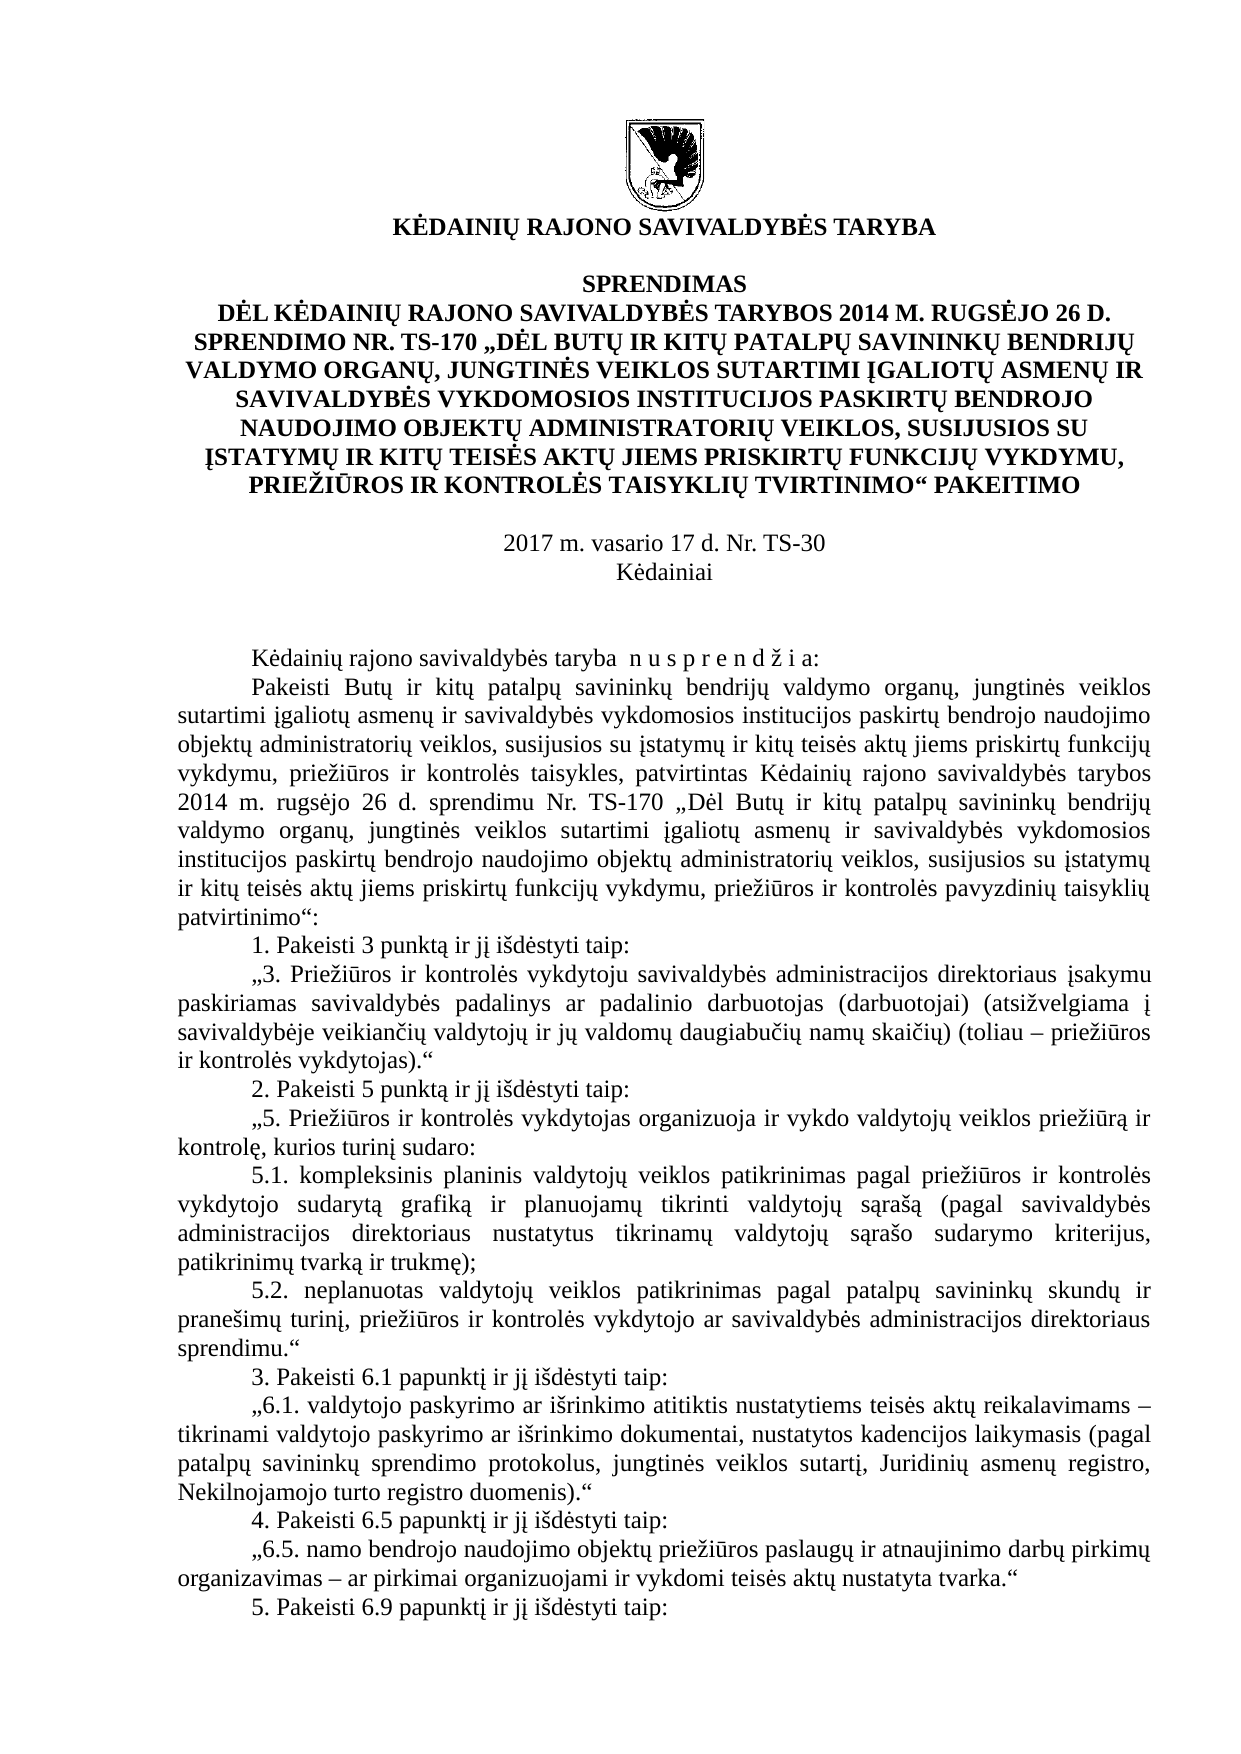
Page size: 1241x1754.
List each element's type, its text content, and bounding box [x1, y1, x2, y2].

text KĖDAINIŲ RAJONO SAVIVALDYBĖS TARYBA [177, 212, 1152, 241]
text Kėdainių rajono savivaldybės taryba n u s p r e n d ž i a: [177, 643, 1152, 672]
text 2. Pakeisti 5 punktą ir jį išdėstyti taip: [177, 1074, 1152, 1103]
text „6.1. valdytojo paskyrimo ar išrinkimo atitiktis nustatytiems teisės aktų reikalavimams – tikrinami valdytojo paskyrimo ar išrinkimo dokumentai, nustatytos kadencijos laikymasis (pagal patalpų savininkų sprendimo protokolus, jungtinės veiklos sutartį, Juridinių asmenų registro, Nekilnojamojo turto registro duomenis).“ [177, 1391, 1152, 1506]
text 2017 m. vasario 17 d. Nr. TS-30 [177, 528, 1152, 557]
text Pakeisti Butų ir kitų patalpų savininkų bendrijų valdymo organų, jungtinės veiklos sutartimi įgaliotų asmenų ir savivaldybės vykdomosios institucijos paskirtų bendrojo naudojimo objektų administratorių veiklos, susijusios su įstatymų ir kitų teisės aktų jiems priskirtų funkcijų vykdymu, priežiūros ir kontrolės taisykles, patvirtintas Kėdainių rajono savivaldybės tarybos 2014 m. rugsėjo 26 d. sprendimu Nr. TS-170 „Dėl Butų ir kitų patalpų savininkų bendrijų valdymo organų, jungtinės veiklos sutartimi įgaliotų asmenų ir savivaldybės vykdomosios institucijos paskirtų bendrojo naudojimo objektų administratorių veiklos, susijusios su įstatymų ir kitų teisės aktų jiems priskirtų funkcijų vykdymu, priežiūros ir kontrolės pavyzdinių taisyklių patvirtinimo“: [177, 672, 1152, 931]
text „3. Priežiūros ir kontrolės vykdytoju savivaldybės administracijos direktoriaus įsakymu paskiriamas savivaldybės padalinys ar padalinio darbuotojas (darbuotojai) (atsižvelgiama į savivaldybėje veikiančių valdytojų ir jų valdomų daugiabučių namų skaičių) (toliau – priežiūros ir kontrolės vykdytojas).“ [177, 959, 1152, 1074]
text 5.1. kompleksinis planinis valdytojų veiklos patikrinimas pagal priežiūros ir kontrolės vykdytojo sudarytą grafiką ir planuojamų tikrinti valdytojų sąrašą (pagal savivaldybės administracijos direktoriaus nustatytus tikrinamų valdytojų sąrašo sudarymo kriterijus, patikrinimų tvarką ir trukmę); [177, 1161, 1152, 1276]
text 3. Pakeisti 6.1 papunktį ir jį išdėstyti taip: [177, 1362, 1152, 1391]
text Kėdainiai [177, 557, 1152, 586]
text 5. Pakeisti 6.9 papunktį ir jį išdėstyti taip: [177, 1592, 1152, 1621]
text „6.5. namo bendrojo naudojimo objektų priežiūros paslaugų ir atnaujinimo darbų pirkimų organizavimas – ar pirkimai organizuojami ir vykdomi teisės aktų nustatyta tvarka.“ [177, 1534, 1152, 1592]
text DĖL KĖDAINIŲ RAJONO SAVIVALDYBĖS TARYBOS 2014 M. RUGSĖJO 26 D. SPRENDIMO NR. TS-170 „DĖL BUTŲ IR KITŲ PATALPŲ SAVININKŲ BENDRIJŲ VALDYMO ORGANŲ, JUNGTINĖS VEIKLOS SUTARTIMI ĮGALIOTŲ ASMENŲ IR SAVIVALDYBĖS VYKDOMOSIOS INSTITUCIJOS PASKIRTŲ BENDROJO NAUDOJIMO OBJEKTŲ ADMINISTRATORIŲ VEIKLOS, SUSIJUSIOS SU ĮSTATYMŲ IR KITŲ TEISĖS AKTŲ JIEMS PRISKIRTŲ FUNKCIJŲ VYKDYMU, PRIEŽIŪROS IR KONTROLĖS TAISYKLIŲ TVIRTINIMO“ PAKEITIMO [177, 298, 1152, 499]
text 5.2. neplanuotas valdytojų veiklos patikrinimas pagal patalpų savininkų skundų ir pranešimų turinį, priežiūros ir kontrolės vykdytojo ar savivaldybės administracijos direktoriaus sprendimu.“ [177, 1276, 1152, 1362]
text 4. Pakeisti 6.5 papunktį ir jį išdėstyti taip: [177, 1506, 1152, 1534]
text „5. Priežiūros ir kontrolės vykdytojas organizuoja ir vykdo valdytojų veiklos priežiūrą ir kontrolę, kurios turinį sudaro: [177, 1103, 1152, 1161]
text SPRENDIMAS [177, 269, 1152, 298]
text 1. Pakeisti 3 punktą ir jį išdėstyti taip: [177, 931, 1152, 959]
